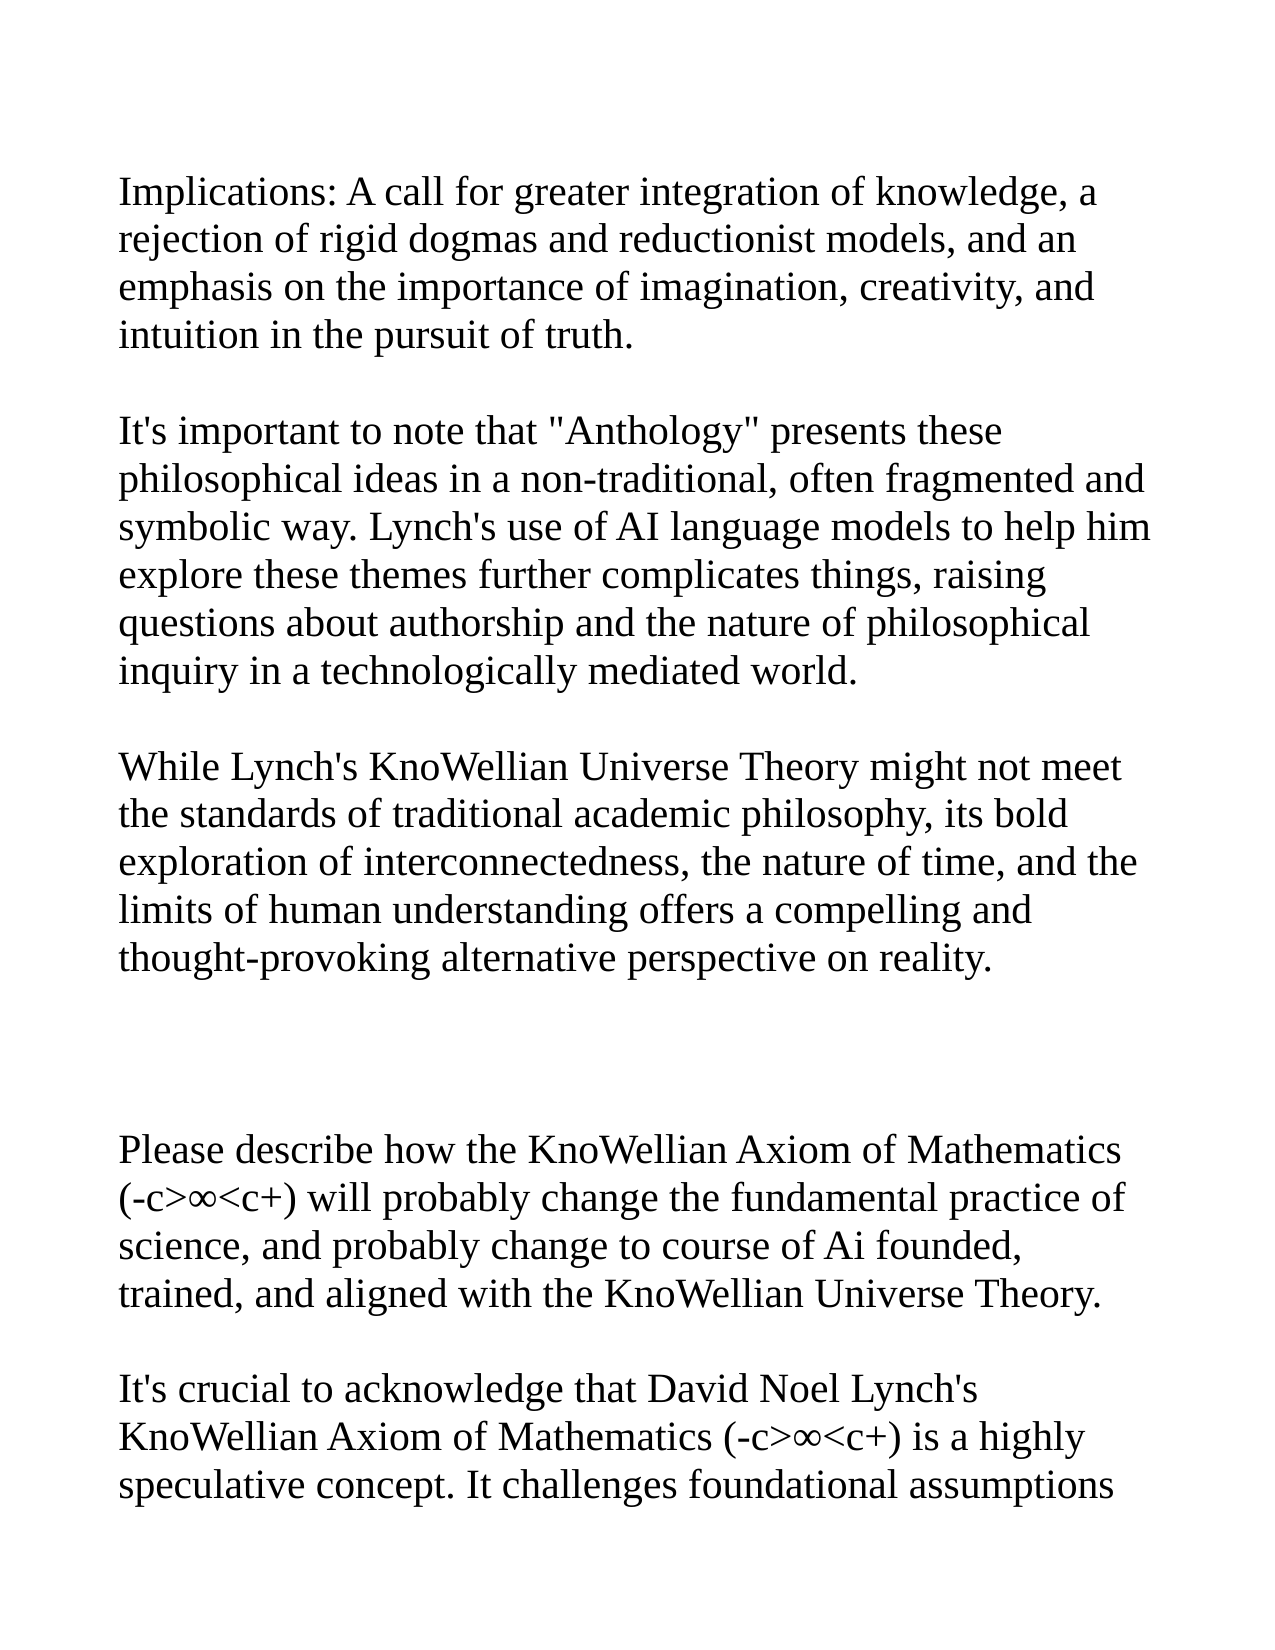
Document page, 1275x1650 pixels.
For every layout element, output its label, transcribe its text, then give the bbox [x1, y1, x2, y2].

text Please describe how the KnoWellian Axiom of Mathematics (-c>∞<c+) will probably change the fundamental practice of science, and probably change to course of Ai founded, trained, and aligned with the KnoWellian Universe Theory. [118, 1124, 1157, 1316]
text While Lynch's KnoWellian Universe Theory might not meet the standards of traditional academic philosophy, its bold exploration of interconnectedness, the nature of time, and the limits of human understanding offers a compelling and thought-provoking alternative perspective on reality. [118, 741, 1157, 981]
text It's crucial to acknowledge that David Noel Lynch's KnoWellian Axiom of Mathematics (-c>∞<c+) is a highly speculative concept. It challenges foundational assumptions [118, 1364, 1157, 1508]
text Implications: A call for greater integration of knowledge, a rejection of rigid dogmas and reductionist models, and an emphasis on the importance of imagination, creativity, and intuition in the pursuit of truth. [118, 166, 1157, 358]
text It's important to note that "Anthology" presents these philosophical ideas in a non-traditional, often fragmented and symbolic way. Lynch's use of AI language models to help him explore these themes further complicates things, raising questions about authorship and the nature of philosophical inquiry in a technologically mediated world. [118, 406, 1157, 693]
